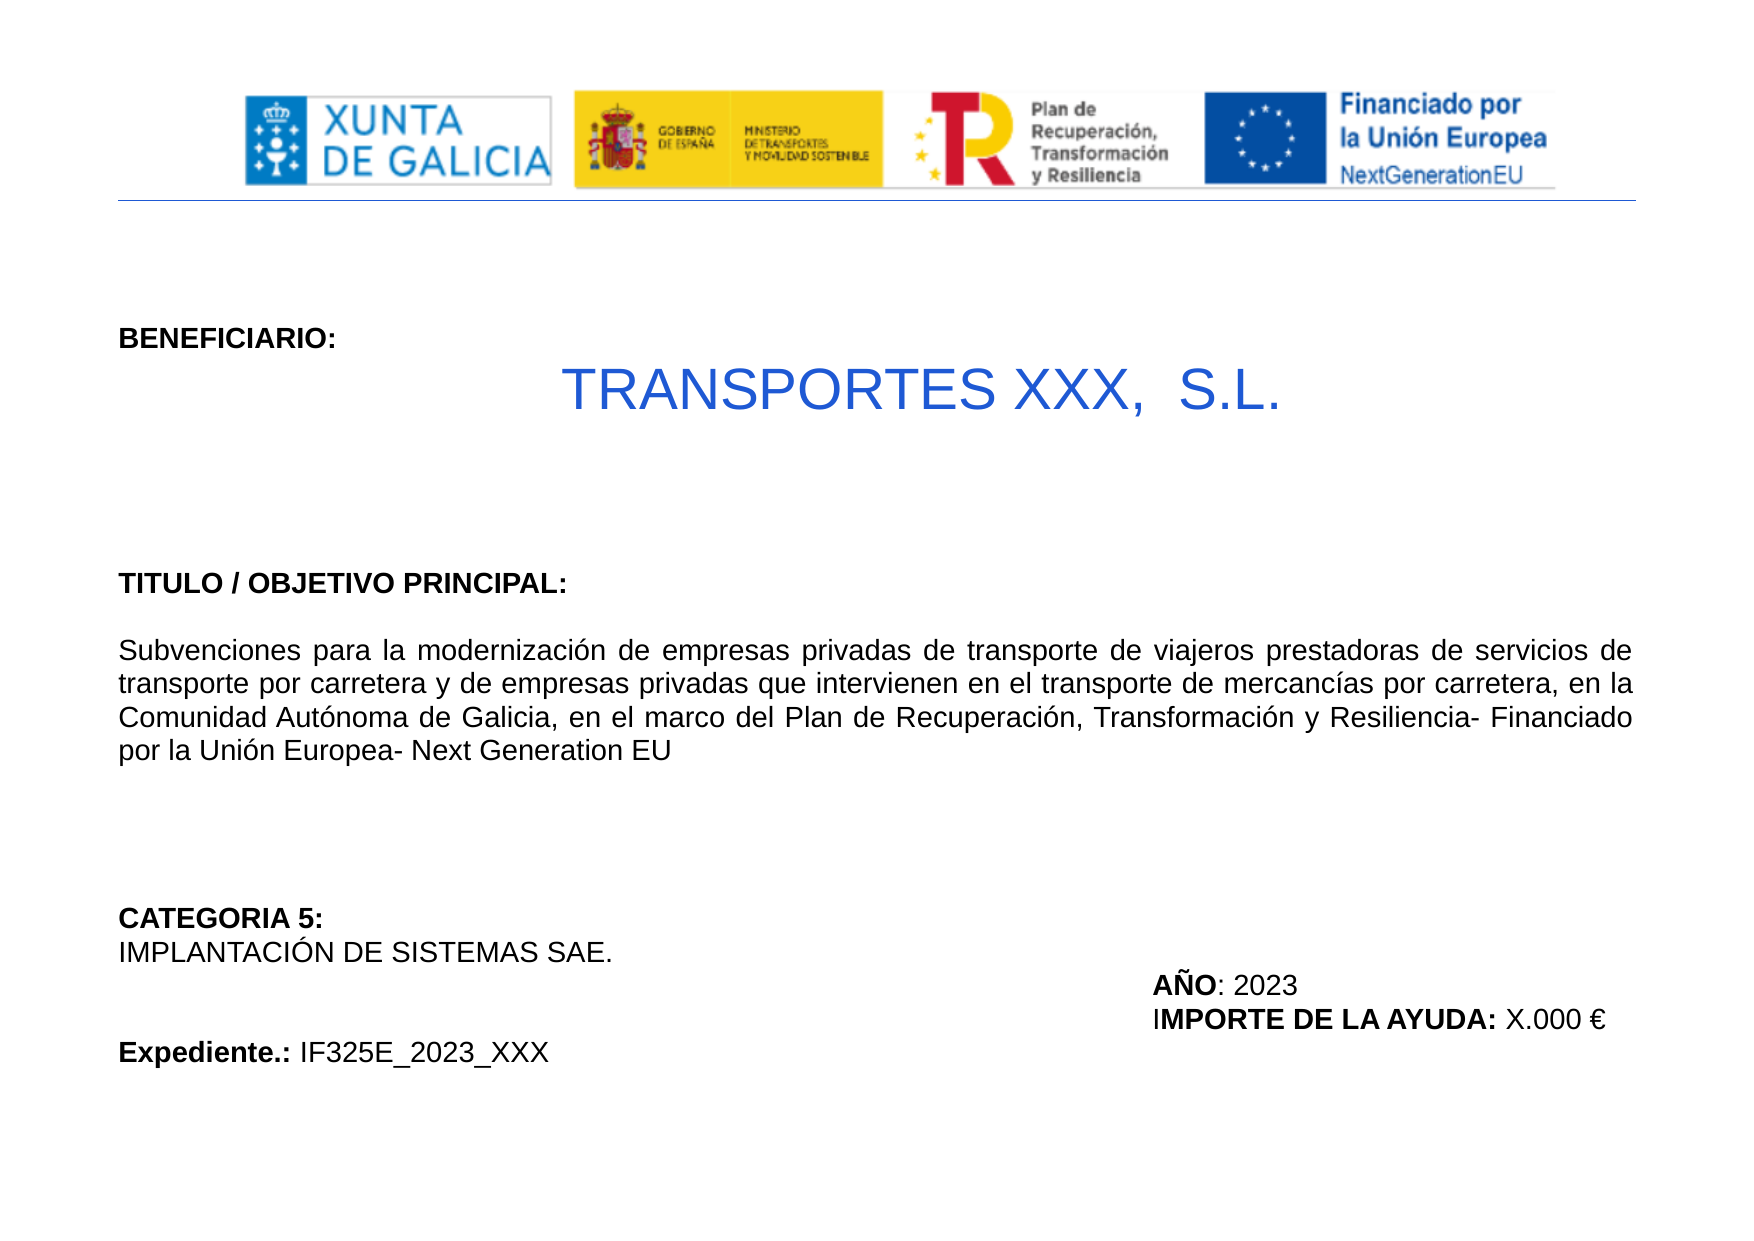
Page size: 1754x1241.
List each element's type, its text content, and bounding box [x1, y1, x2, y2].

text IMPLANTACIÓN DE SISTEMAS SAE. [118, 935, 1636, 968]
text TRANSPORTES XXX, S.L. [118, 355, 1636, 422]
text IMPORTE DE LA AYUDA: X.000 € [118, 1002, 1636, 1035]
picture [230, 84, 1584, 196]
text TITULO / OBJETIVO PRINCIPAL: [118, 566, 1636, 599]
text AÑO: 2023 [118, 968, 1636, 1002]
text Subvenciones para la modernización de empresas privadas de transporte de viajeros prestadoras de servicios de transporte por carretera y de empresas privadas que intervienen en el transporte de mercancías por carretera, en la Comunidad Autónoma de Galicia, en el marco del Plan de Recuperación, Transformación y Resiliencia- Financiado por la Unión Europea- Next Generation EU [118, 633, 1636, 767]
text CATEGORIA 5: [118, 901, 1636, 935]
text Expediente.: IF325E_2023_XXX [118, 1035, 1636, 1069]
text BENEFICIARIO: [118, 321, 1636, 355]
